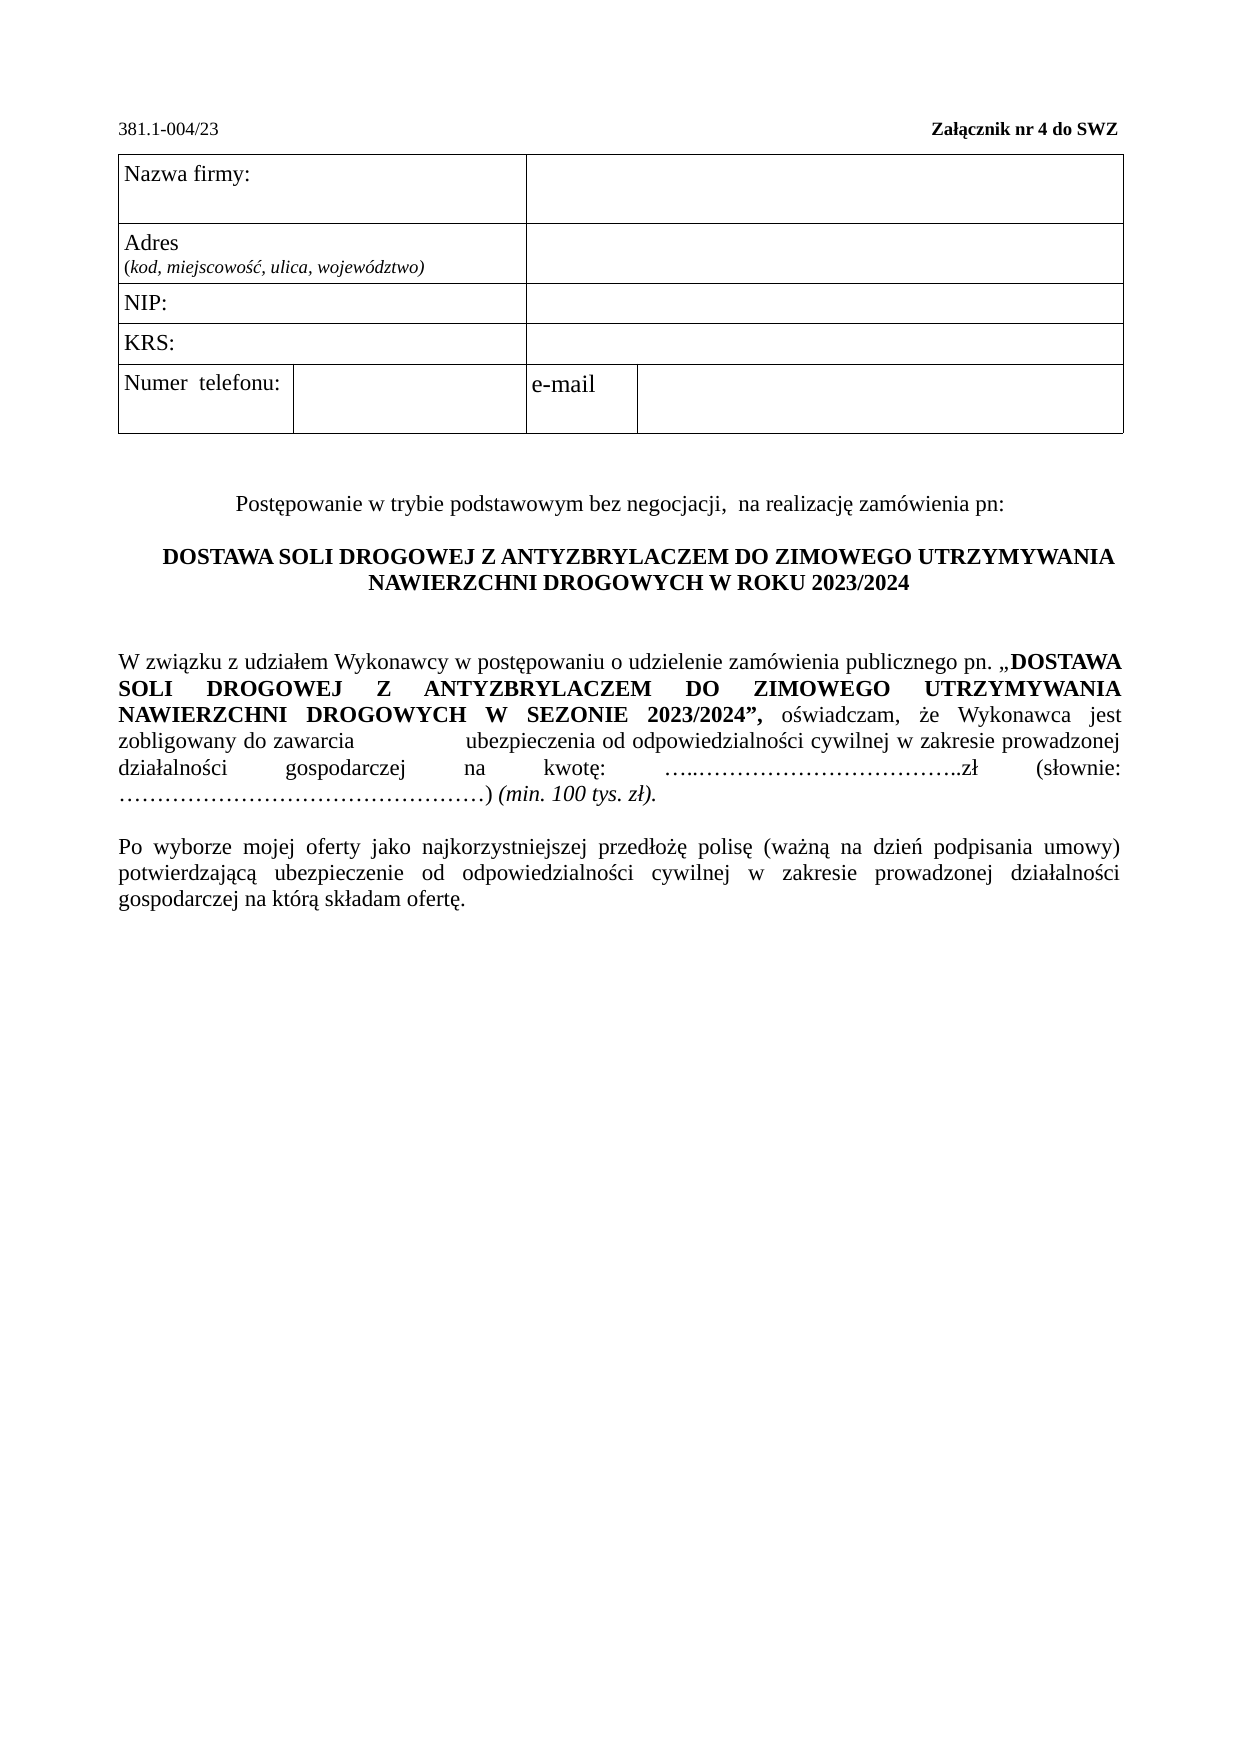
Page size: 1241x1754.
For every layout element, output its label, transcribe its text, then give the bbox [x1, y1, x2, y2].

table_cell [638, 365, 1123, 432]
table_cell Numer telefonu: [119, 365, 293, 432]
table_cell e-mail [527, 365, 637, 432]
text 381.1-004/23 Załącznik nr 4 do SWZ [118, 118, 1122, 140]
table_header Nazwa firmy: [119, 155, 526, 223]
table_header [527, 155, 1123, 223]
table_cell [527, 224, 1123, 283]
table_cell [527, 284, 1123, 323]
text Postępowanie w trybie podstawowym bez negocjacji, na realizację zamówienia pn: [118, 490, 1122, 516]
table_cell KRS: [119, 324, 526, 363]
table_header DOSTAWA SOLI DROGOWEJ Z ANTYZBRYLACZEM DO ZIMOWEGO UTRZYMYWANIA NAWIERZCHNI DROGOWYCH W ROKU 2023/2024 [118, 543, 1122, 596]
table_cell NIP: [119, 284, 526, 323]
text W związku z udziałem Wykonawcy w postępowaniu o udzielenie zamówienia publicznego pn. „DOSTAWA SOLI DROGOWEJ Z ANTYZBRYLACZEM DO ZIMOWEGO UTRZYMYWANIA NAWIERZCHNI DROGOWYCH W SEZONIE 2023/2024”, oświadczam, że Wykonawca jest zobligowany do zawarcia ubezpieczenia od odpowiedzialności cywilnej w zakresie prowadzonej działalności gospodarczej na kwotę: …..……………………………..zł (słownie: …………………………………………) (min. 100 tys. zł). [118, 648, 1122, 806]
table_cell [294, 365, 526, 432]
table_cell [527, 324, 1123, 363]
table_cell Adres (kod, miejscowość, ulica, województwo) [119, 224, 526, 283]
text Po wyborze mojej oferty jako najkorzystniejszej przedłożę polisę (ważną na dzień podpisania umowy) potwierdzającą ubezpieczenie od odpowiedzialności cywilnej w zakresie prowadzonej działalności gospodarczej na którą składam ofertę. [118, 833, 1122, 912]
